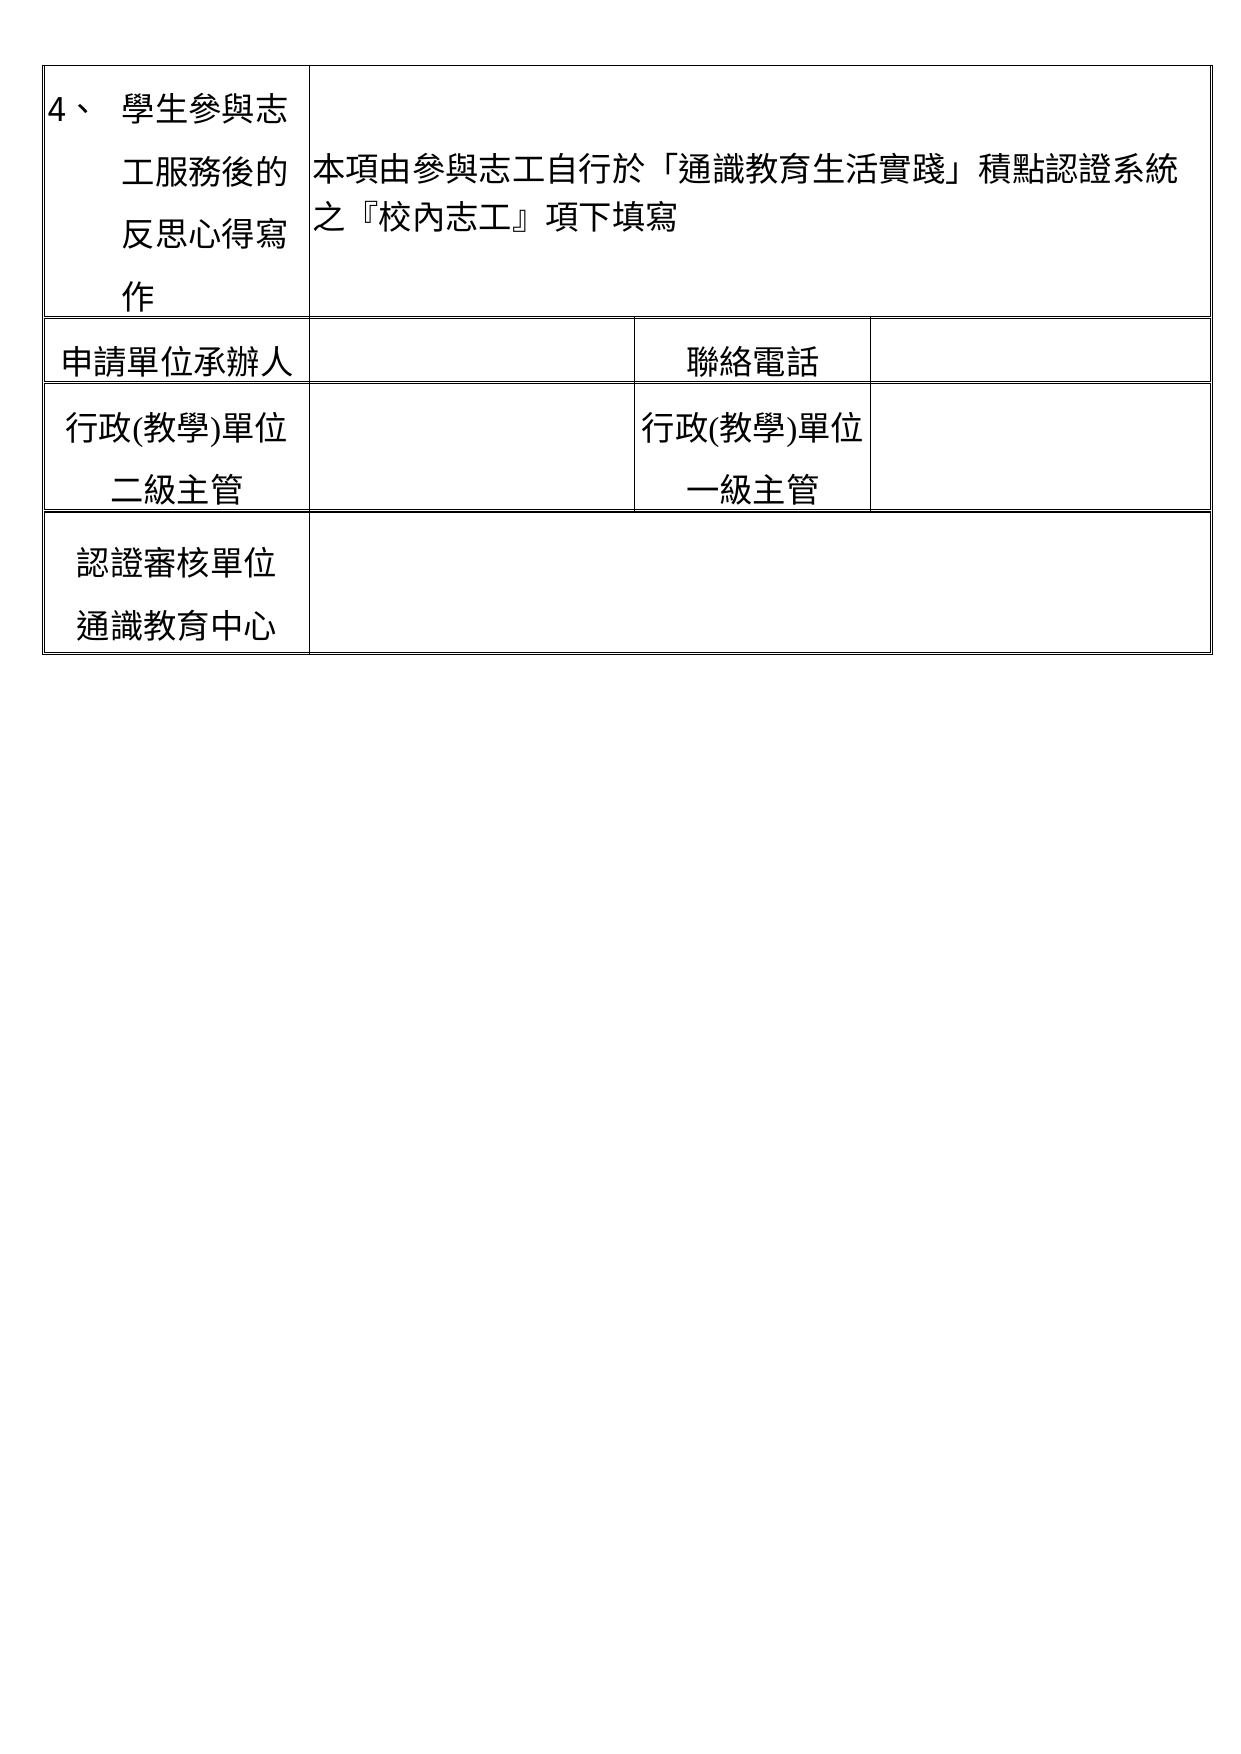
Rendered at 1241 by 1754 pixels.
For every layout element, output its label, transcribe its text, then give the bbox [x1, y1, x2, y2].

table_cell 申請單位承辦人 [45, 319, 309, 381]
table_cell 認證審核單位 通識教育中心 [45, 513, 309, 652]
table_cell [310, 319, 634, 381]
table_cell [871, 319, 1210, 381]
table_cell [310, 513, 1210, 652]
table_cell [310, 384, 634, 509]
table_cell [871, 384, 1210, 509]
table_cell 本項由參與志工自行於「通識教育生活實踐」積點認證系統之『校內志工』項下填寫 [310, 66, 1210, 316]
table_cell 聯絡電話 [635, 319, 870, 381]
table_cell 行政(教學)單位 一級主管 [635, 384, 870, 509]
table_cell 行政(教學)單位 二級主管 [45, 384, 309, 509]
table_cell 學生參與志 工服務後的反思心得寫作 [45, 66, 309, 316]
